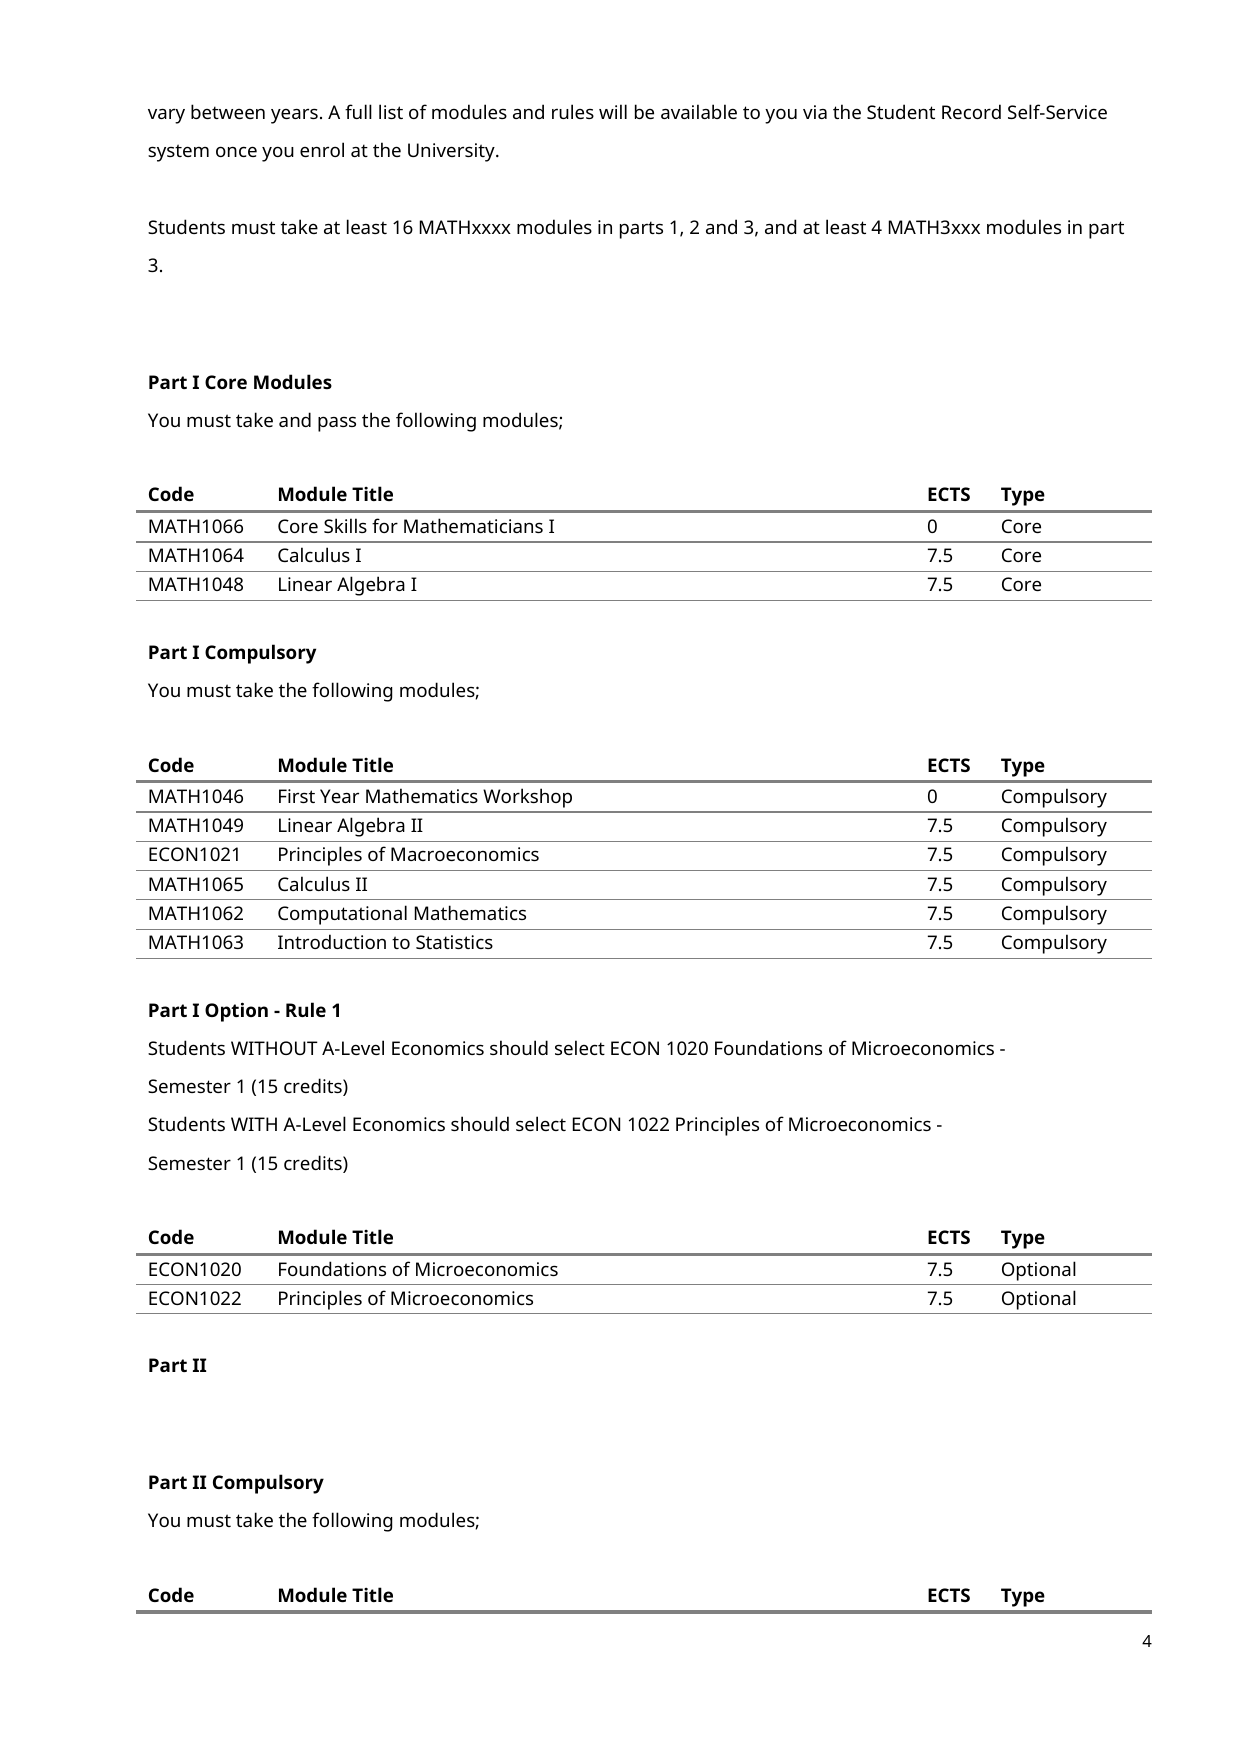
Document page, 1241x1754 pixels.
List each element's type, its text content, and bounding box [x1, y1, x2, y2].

table_cell 7.5 [916, 543, 989, 571]
table_cell MATH1063 [136, 930, 266, 958]
table_cell Compulsory [989, 900, 1152, 928]
table_cell First Year Mathematics Workshop [266, 783, 916, 811]
table_cell Part I Option - Rule 1 Students WITHOUT A-Level Economics should select ECON 1020 Foundations of Microeconomics - Semester 1 (15 credits) Students WITH A-Level Economics should select ECON 1022 Principles of Microeconomics - Semester 1 (15 credits) [136, 959, 1152, 1224]
table_cell Calculus II [266, 871, 916, 899]
table_cell MATH1066 [136, 513, 266, 541]
table_cell Introduction to Statistics [266, 930, 916, 958]
table_cell 7.5 [916, 842, 989, 870]
table_cell Code [136, 752, 266, 780]
table_cell Core Skills for Mathematicians I [266, 513, 916, 541]
table_header vary between years. A full list of modules and rules will be available to you via the Student Record Self-Service system once you enrol at the University. Students must take at least 16 MATHxxxx modules in parts 1, 2 and 3, and at least 4 MATH3xxx modules in part 3. [136, 99, 1152, 331]
table_cell 0 [916, 513, 989, 541]
table_cell MATH1049 [136, 813, 266, 841]
table_cell 7.5 [916, 1285, 989, 1313]
table_cell MATH1064 [136, 543, 266, 571]
table_cell Principles of Microeconomics [266, 1285, 916, 1313]
table_cell Part I Compulsory You must take the following modules; [136, 601, 1152, 752]
table_cell Optional [989, 1285, 1152, 1313]
table_cell Principles of Macroeconomics [266, 842, 916, 870]
table_cell 7.5 [916, 930, 989, 958]
table_cell Module Title [266, 1582, 916, 1610]
table_cell 7.5 [916, 572, 989, 600]
table_cell Code [136, 482, 266, 510]
table_cell Compulsory [989, 871, 1152, 899]
table_cell ECON1020 [136, 1256, 266, 1284]
table_cell Module Title [266, 752, 916, 780]
table_cell Core [989, 543, 1152, 571]
table_cell Computational Mathematics [266, 900, 916, 928]
table_cell Type [989, 1582, 1152, 1610]
table_cell MATH1046 [136, 783, 266, 811]
table_cell Calculus I [266, 543, 916, 571]
table_cell Part II Compulsory You must take the following modules; [136, 1431, 1152, 1582]
table_cell Part I Core Modules You must take and pass the following modules; [136, 331, 1152, 482]
table_cell Core [989, 572, 1152, 600]
table_cell Part II [136, 1314, 1152, 1431]
table_cell Optional [989, 1256, 1152, 1284]
table_cell ECTS [916, 1225, 989, 1253]
table_cell Type [989, 1225, 1152, 1253]
table_cell 7.5 [916, 813, 989, 841]
table_cell Core [989, 513, 1152, 541]
table_cell Module Title [266, 1225, 916, 1253]
table_cell 7.5 [916, 1256, 989, 1284]
table_cell Code [136, 1225, 266, 1253]
table_cell 7.5 [916, 871, 989, 899]
table_cell ECTS [916, 752, 989, 780]
table_cell 0 [916, 783, 989, 811]
table_cell ECON1021 [136, 842, 266, 870]
table_cell ECTS [916, 1582, 989, 1610]
table_cell Module Title [266, 482, 916, 510]
table_cell MATH1065 [136, 871, 266, 899]
table_cell Foundations of Microeconomics [266, 1256, 916, 1284]
table_cell Linear Algebra I [266, 572, 916, 600]
table_cell Linear Algebra II [266, 813, 916, 841]
table_cell 7.5 [916, 900, 989, 928]
table_cell MATH1048 [136, 572, 266, 600]
table_cell ECTS [916, 482, 989, 510]
table_cell Type [989, 482, 1152, 510]
table_cell Compulsory [989, 930, 1152, 958]
table_cell Type [989, 752, 1152, 780]
table_cell Compulsory [989, 783, 1152, 811]
table_cell ECON1022 [136, 1285, 266, 1313]
table_cell Compulsory [989, 842, 1152, 870]
table_cell Compulsory [989, 813, 1152, 841]
table_cell MATH1062 [136, 900, 266, 928]
table_cell Code [136, 1582, 266, 1610]
